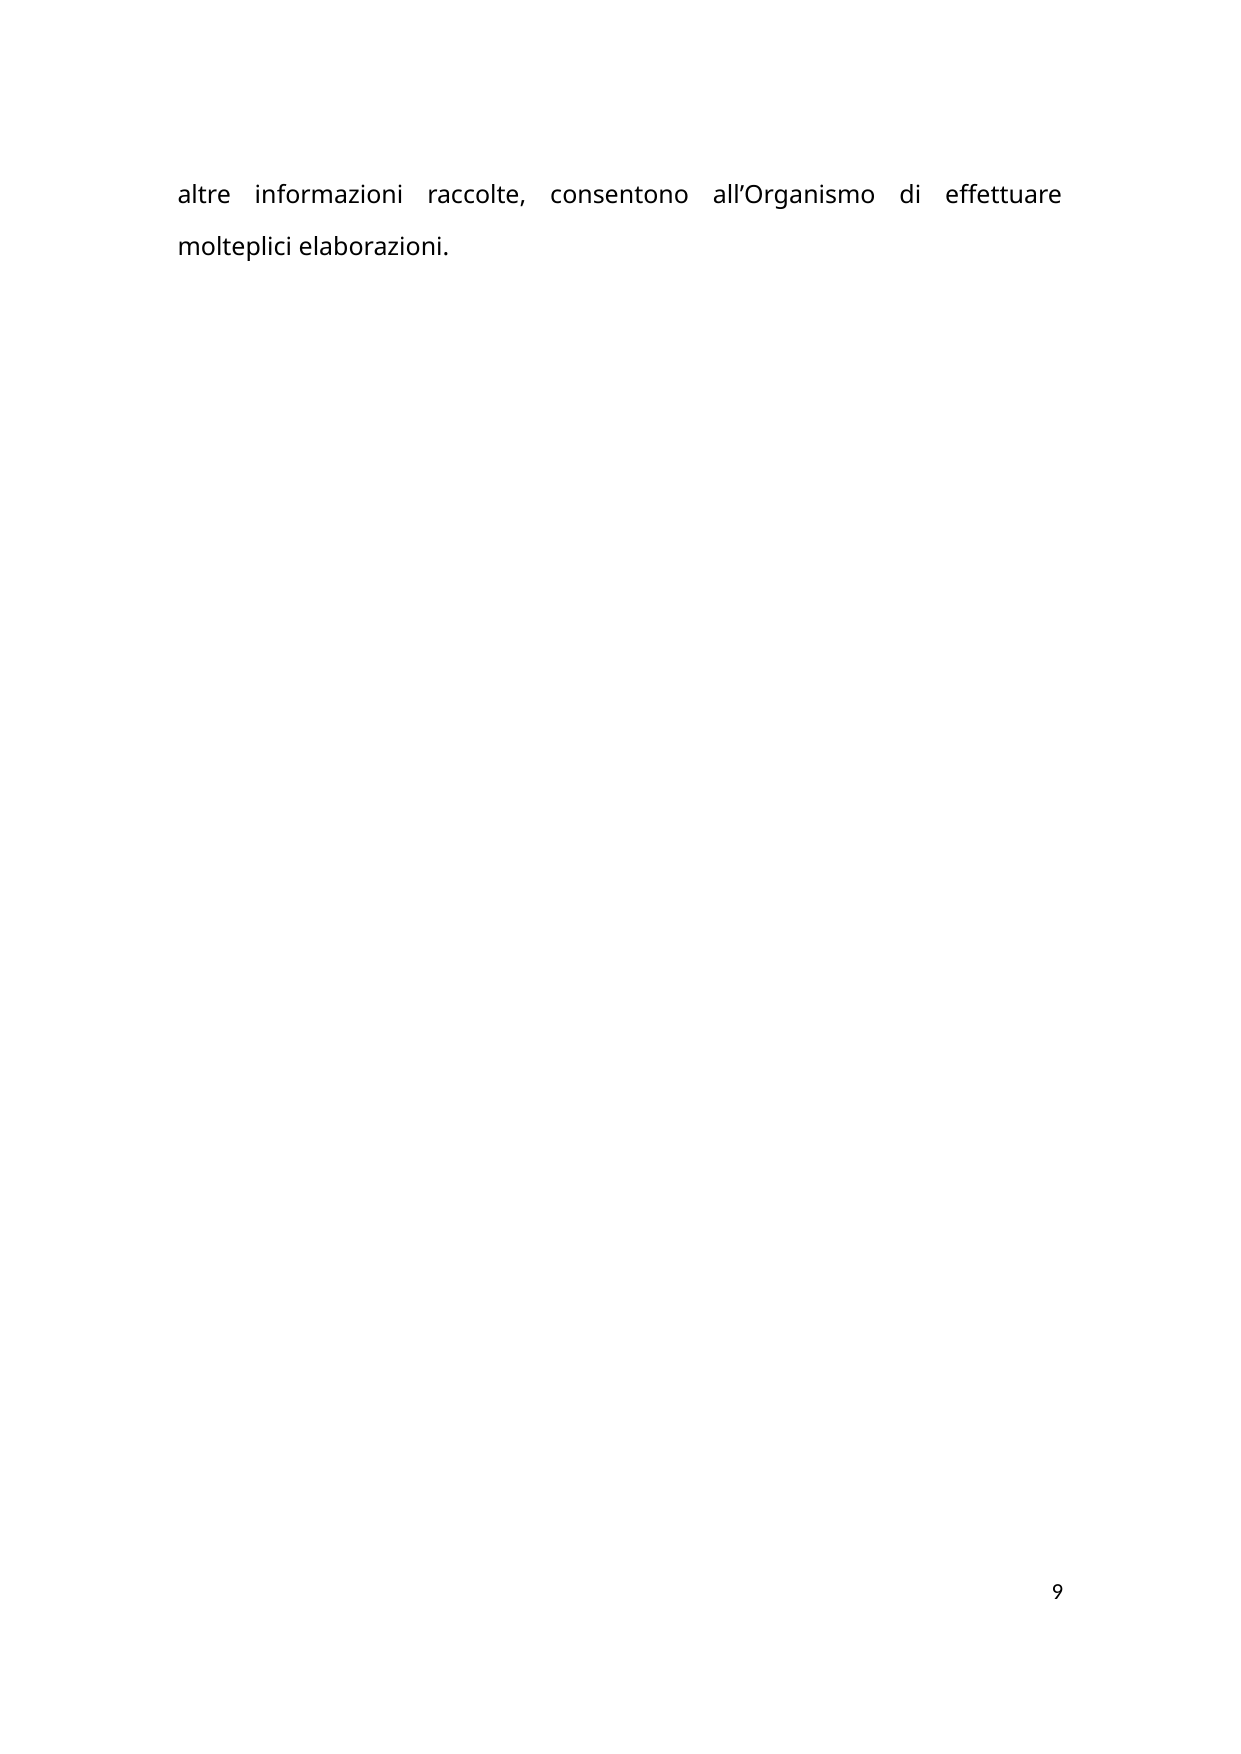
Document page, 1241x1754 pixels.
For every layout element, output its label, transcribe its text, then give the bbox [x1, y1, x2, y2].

text altre informazioni raccolte, consentono all’Organismo di effettuare molteplici elaborazioni. [177, 177, 1063, 262]
